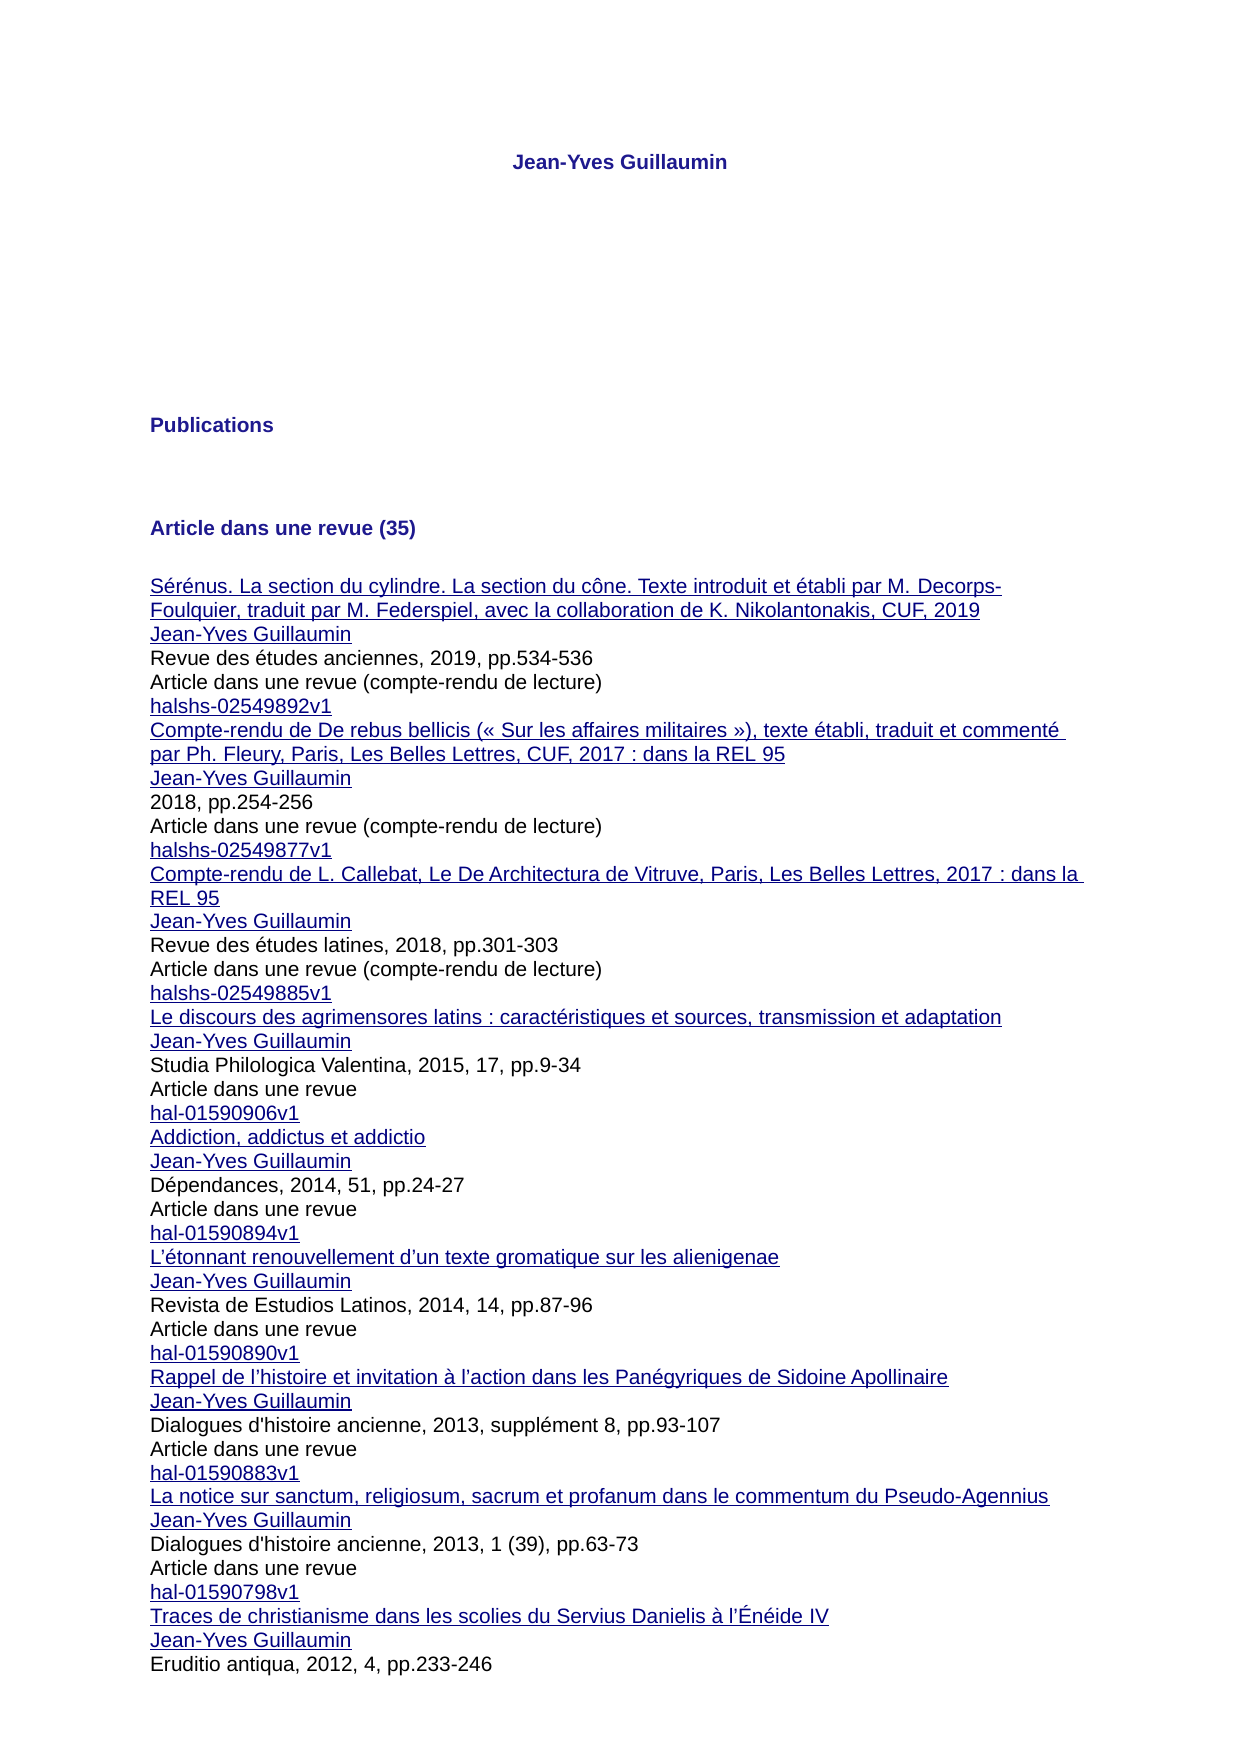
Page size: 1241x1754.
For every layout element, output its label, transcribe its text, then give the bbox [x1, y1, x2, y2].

table_cell La notice sur sanctum, religiosum, sacrum et profanum dans le commentum du Pseudo-Agennius Jean-Yves Guillaumin Dialogues d'histoire ancienne, 2013, 1 (39), pp.63-73 Article dans une revue hal-01590798v1 [150, 1484, 1090, 1604]
table_cell Le discours des agrimensores latins : caractéristiques et sources, transmission et adaptation Jean-Yves Guillaumin Studia Philologica Valentina, 2015, 17, pp.9-34 Article dans une revue hal-01590906v1 [150, 1005, 1090, 1125]
table_cell Rappel de l’histoire et invitation à l’action dans les Panégyriques de Sidoine Apollinaire Jean-Yves Guillaumin Dialogues d'histoire ancienne, 2013, supplément 8, pp.93-107 Article dans une revue hal-01590883v1 [150, 1365, 1090, 1484]
subtitle Publications [150, 412, 1090, 436]
table_cell L’étonnant renouvellement d’un texte gromatique sur les alienigenae Jean-Yves Guillaumin Revista de Estudios Latinos, 2014, 14, pp.87-96 Article dans une revue hal-01590890v1 [150, 1245, 1090, 1364]
subtitle Jean-Yves Guillaumin [150, 150, 1090, 174]
table_header Sérénus. La section du cylindre. La section du cône. Texte introduit et établi par M. Decorps-Foulquier, traduit par M. Federspiel, avec la collaboration de K. Nikolantonakis, CUF, 2019 Jean-Yves Guillaumin Revue des études anciennes, 2019, pp.534-536 Article dans une revue (compte-rendu de lecture) halshs-02549892v1 [150, 574, 1090, 718]
table_cell Compte-rendu de De rebus bellicis (« Sur les affaires militaires »), texte établi, traduit et commenté par Ph. Fleury, Paris, Les Belles Lettres, CUF, 2017 : dans la REL 95 Jean-Yves Guillaumin 2018, pp.254-256 Article dans une revue (compte-rendu de lecture) halshs-02549877v1 [150, 718, 1090, 861]
table_cell Addiction, addictus et addictio Jean-Yves Guillaumin Dépendances, 2014, 51, pp.24-27 Article dans une revue hal-01590894v1 [150, 1125, 1090, 1245]
table_cell Compte-rendu de L. Callebat, Le De Architectura de Vitruve, Paris, Les Belles Lettres, 2017 : dans la REL 95 Jean-Yves Guillaumin Revue des études latines, 2018, pp.301-303 Article dans une revue (compte-rendu de lecture) halshs-02549885v1 [150, 861, 1090, 1005]
table_cell Traces de christianisme dans les scolies du Servius Danielis à l’Énéide IV Jean-Yves Guillaumin Eruditio antiqua, 2012, 4, pp.233-246 [150, 1604, 1090, 1676]
subtitle Article dans une revue (35) [150, 516, 1090, 539]
